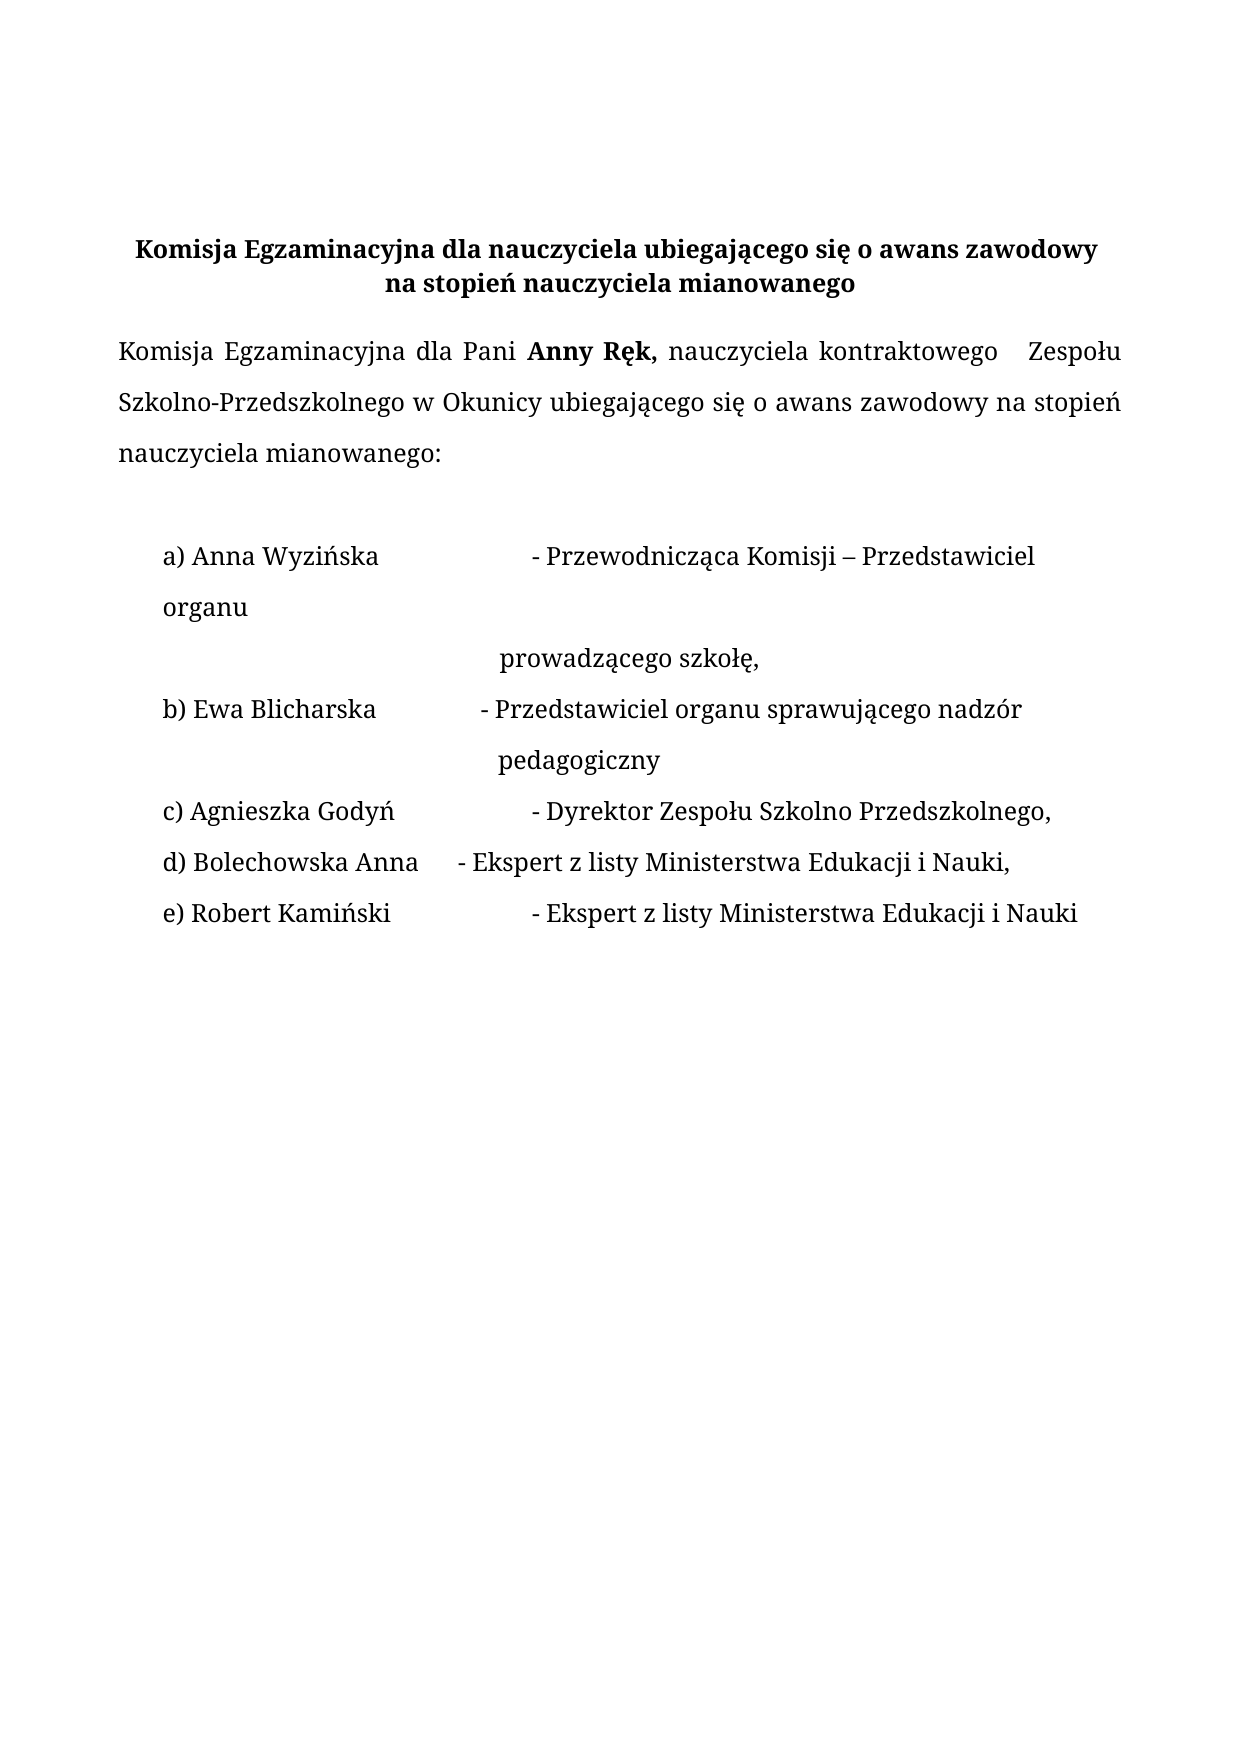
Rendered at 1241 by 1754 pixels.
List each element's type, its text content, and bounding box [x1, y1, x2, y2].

list e) Robert Kamiński - Ekspert z listy Ministerstwa Edukacji i Nauki [162, 896, 1122, 929]
list c) Agnieszka Godyń - Dyrektor Zespołu Szkolno Przedszkolnego, [162, 793, 1122, 827]
list a) Anna Wyzińska - Przewodnicząca Komisji – Przedstawiciel organu prowadzącego szkołę, [162, 538, 1122, 674]
list d) Bolechowska Anna - Ekspert z listy Ministerstwa Edukacji i Nauki, [162, 844, 1122, 878]
text Komisja Egzaminacyjna dla nauczyciela ubiegającego się o awans zawodowy na stopień nauczyciela mianowanego [118, 232, 1122, 300]
list b) Ewa Blicharska - Przedstawiciel organu sprawującego nadzór [162, 691, 1122, 725]
list pedagogiczny [162, 742, 1122, 776]
text Komisja Egzaminacyjna dla Pani Anny Ręk, nauczyciela kontraktowego Zespołu Szkolno-Przedszkolnego w Okunicy ubiegającego się o awans zawodowy na stopień nauczyciela mianowanego: [118, 334, 1122, 470]
